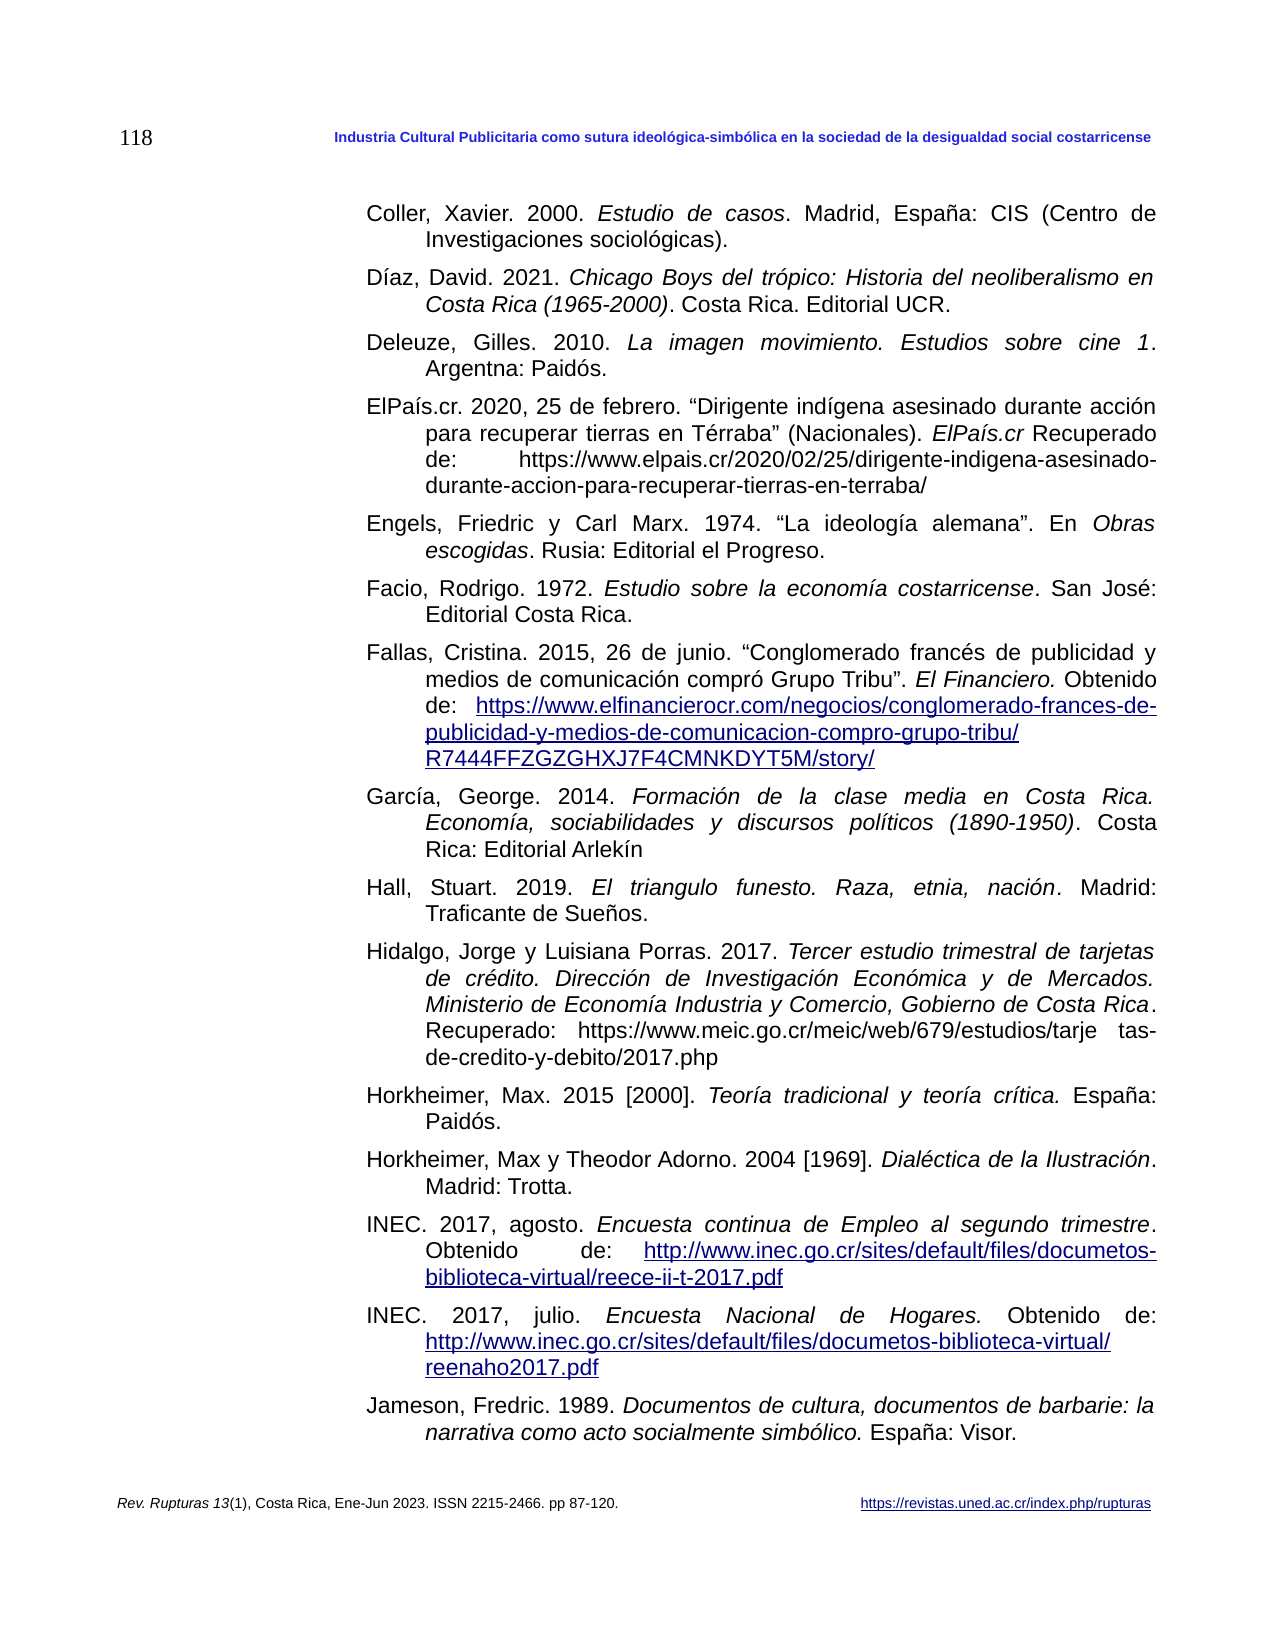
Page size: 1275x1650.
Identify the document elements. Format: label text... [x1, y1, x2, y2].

text Hidalgo, Jorge y Luisiana Porras. 2017. Tercer estudio trimestral de tarjetas de crédito. Dirección de Investigación Económica y de Mercados. Ministerio de Economía Industria y Comercio, Gobierno de Costa Rica. Recuperado: https://www.meic.go.cr/meic/web/679/estudios/tarje tas-de-credito-y-debito/2017.php [366, 938, 1157, 1070]
text Deleuze, Gilles. 2010. La imagen movimiento. Estudios sobre cine 1. Argentna: Paidós. [366, 329, 1157, 381]
text Díaz, David. 2021. Chicago Boys del trópico: Historia del neoliberalismo en Costa Rica (1965-2000). Costa Rica. Editorial UCR. [366, 264, 1157, 317]
text Facio, Rodrigo. 1972. Estudio sobre la economía costarricense. San José: Editorial Costa Rica. [366, 575, 1157, 628]
text García, George. 2014. Formación de la clase media en Costa Rica. Economía, sociabilidades y discursos políticos (1890-1950). Costa Rica: Editorial Arlekín [366, 783, 1157, 862]
text Engels, Friedric y Carl Marx. 1974. “La ideología alemana”. En Obras escogidas. Rusia: Editorial el Progreso. [366, 510, 1157, 563]
text INEC. 2017, julio. Encuesta Nacional de Hogares. Obtenido de: http://www.inec.go.cr/sites/default/files/documetos-biblioteca-virtual/reenaho2017.pdf [366, 1302, 1157, 1381]
text Horkheimer, Max. 2015 [2000]. Teoría tradicional y teoría crítica. España: Paidós. [366, 1082, 1157, 1134]
text Horkheimer, Max y Theodor Adorno. 2004 [1969]. Dialéctica de la Ilustración. Madrid: Trotta. [366, 1146, 1157, 1199]
text Fallas, Cristina. 2015, 26 de junio. “Conglomerado francés de publicidad y medios de comunicación compró Grupo Tribu”. El Financiero. Obtenido de: https://www.elfinancierocr.com/negocios/conglomerado-frances-de-publicidad-y-medios-de-comunicacion-compro-grupo-tribu/R7444FFZGZGHXJ7F4CMNKDYT5M/story/ [366, 639, 1157, 771]
text Jameson, Fredric. 1989. Documentos de cultura, documentos de barbarie: la narrativa como acto socialmente simbólico. España: Visor. [366, 1392, 1157, 1445]
text Hall, Stuart. 2019. El triangulo funesto. Raza, etnia, nación. Madrid: Traficante de Sueños. [366, 874, 1157, 926]
text INEC. 2017, agosto. Encuesta continua de Empleo al segundo trimestre. Obtenido de: http://www.inec.go.cr/sites/default/files/documetos-biblioteca-virtual/reece-ii-t-2017.pdf [366, 1211, 1157, 1290]
text ElPaís.cr. 2020, 25 de febrero. “Dirigente indígena asesinado durante acción para recuperar tierras en Térraba” (Nacionales). ElPaís.cr Recuperado de: https://www.elpais.cr/2020/02/25/dirigente-indigena-asesinado-durante-accion-para-recuperar-tierras-en-terraba/ [366, 393, 1157, 499]
text Coller, Xavier. 2000. Estudio de casos. Madrid, España: CIS (Centro de Investigaciones sociológicas). [366, 200, 1157, 252]
